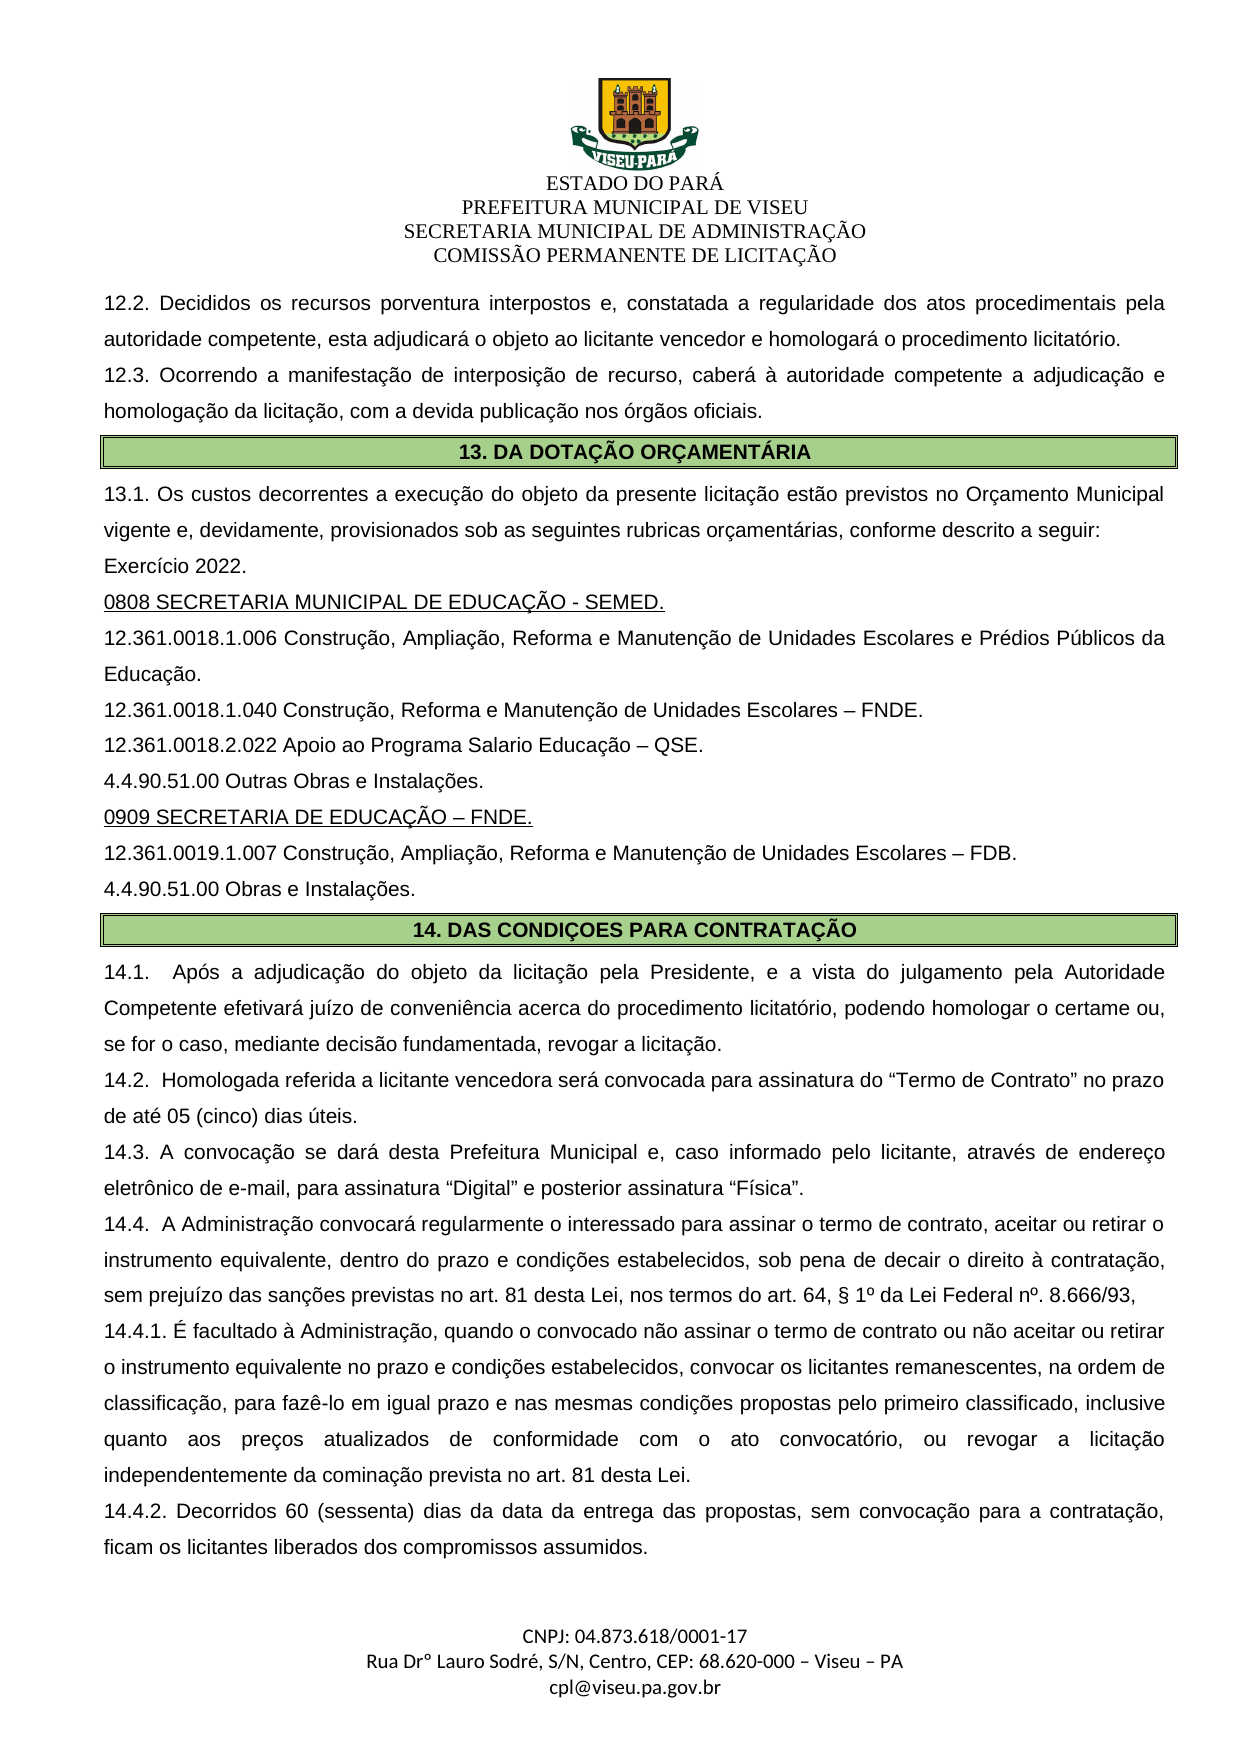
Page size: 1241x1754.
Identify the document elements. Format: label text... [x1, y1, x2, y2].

text 14.4.2. Decorridos 60 (sessenta) dias da data da entrega das propostas, sem convocação para a contratação, ficam os licitantes liberados dos compromissos assumidos. [103, 1499, 1166, 1559]
text 0808 SECRETARIA MUNICIPAL DE EDUCAÇÃO - SEMED. [103, 589, 1166, 613]
text 12.361.0018.1.006 Construção, Ampliação, Reforma e Manutenção de Unidades Escolares e Prédios Públicos da Educação. [103, 626, 1166, 685]
text Exercício 2022. [103, 554, 1166, 578]
text 12.361.0018.2.022 Apoio ao Programa Salario Educação – QSE. [103, 733, 1166, 757]
text 14.1. Após a adjudicação do objeto da licitação pela Presidente, e a vista do julgamento pela Autoridade Competente efetivará juízo de conveniência acerca do procedimento licitatório, podendo homologar o certame ou, se for o caso, mediante decisão fundamentada, revogar a licitação. [103, 960, 1166, 1056]
text 12.361.0019.1.007 Construção, Ampliação, Reforma e Manutenção de Unidades Escolares – FDB. [103, 841, 1166, 865]
text 12.361.0018.1.040 Construção, Reforma e Manutenção de Unidades Escolares – FNDE. [103, 697, 1166, 721]
text 14. DAS CONDIÇOES PARA CONTRATAÇÃO [104, 916, 1175, 944]
text 12.2. Decididos os recursos porventura interpostos e, constatada a regularidade dos atos procedimentais pela autoridade competente, esta adjudicará o objeto ao licitante vencedor e homologará o procedimento licitatório. [103, 291, 1166, 351]
text 13. DA DOTAÇÃO ORÇAMENTÁRIA [104, 438, 1175, 466]
text 13.1. Os custos decorrentes a execução do objeto da presente licitação estão previstos no Orçamento Municipal vigente e, devidamente, provisionados sob as seguintes rubricas orçamentárias, conforme descrito a seguir: [103, 482, 1166, 542]
text 4.4.90.51.00 Outras Obras e Instalações. [103, 769, 1166, 793]
text 14.3. A convocação se dará desta Prefeitura Municipal e, caso informado pelo licitante, através de endereço eletrônico de e-mail, para assinatura “Digital” e posterior assinatura “Física”. [103, 1139, 1166, 1199]
text 14.4.1. É facultado à Administração, quando o convocado não assinar o termo de contrato ou não aceitar ou retirar o instrumento equivalente no prazo e condições estabelecidos, convocar os licitantes remanescentes, na ordem de classificação, para fazê-lo em igual prazo e nas mesmas condições propostas pelo primeiro classificado, inclusive quanto aos preços atualizados de conformidade com o ato convocatório, ou revogar a licitação independentemente da cominação prevista no art. 81 desta Lei. [103, 1319, 1166, 1487]
text 12.3. Ocorrendo a manifestação de interposição de recurso, caberá à autoridade competente a adjudicação e homologação da licitação, com a devida publicação nos órgãos oficiais. [103, 363, 1166, 423]
text 0909 SECRETARIA DE EDUCAÇÃO – FNDE. [103, 805, 1166, 829]
text 14.2. Homologada referida a licitante vencedora será convocada para assinatura do “Termo de Contrato” no prazo de até 05 (cinco) dias úteis. [103, 1068, 1166, 1128]
text 4.4.90.51.00 Obras e Instalações. [103, 877, 1166, 901]
picture [570, 78, 700, 171]
text 14.4. A Administração convocará regularmente o interessado para assinar o termo de contrato, aceitar ou retirar o instrumento equivalente, dentro do prazo e condições estabelecidos, sob pena de decair o direito à contratação, sem prejuízo das sanções previstas no art. 81 desta Lei, nos termos do art. 64, § 1º da Lei Federal nº. 8.666/93, [103, 1211, 1166, 1307]
